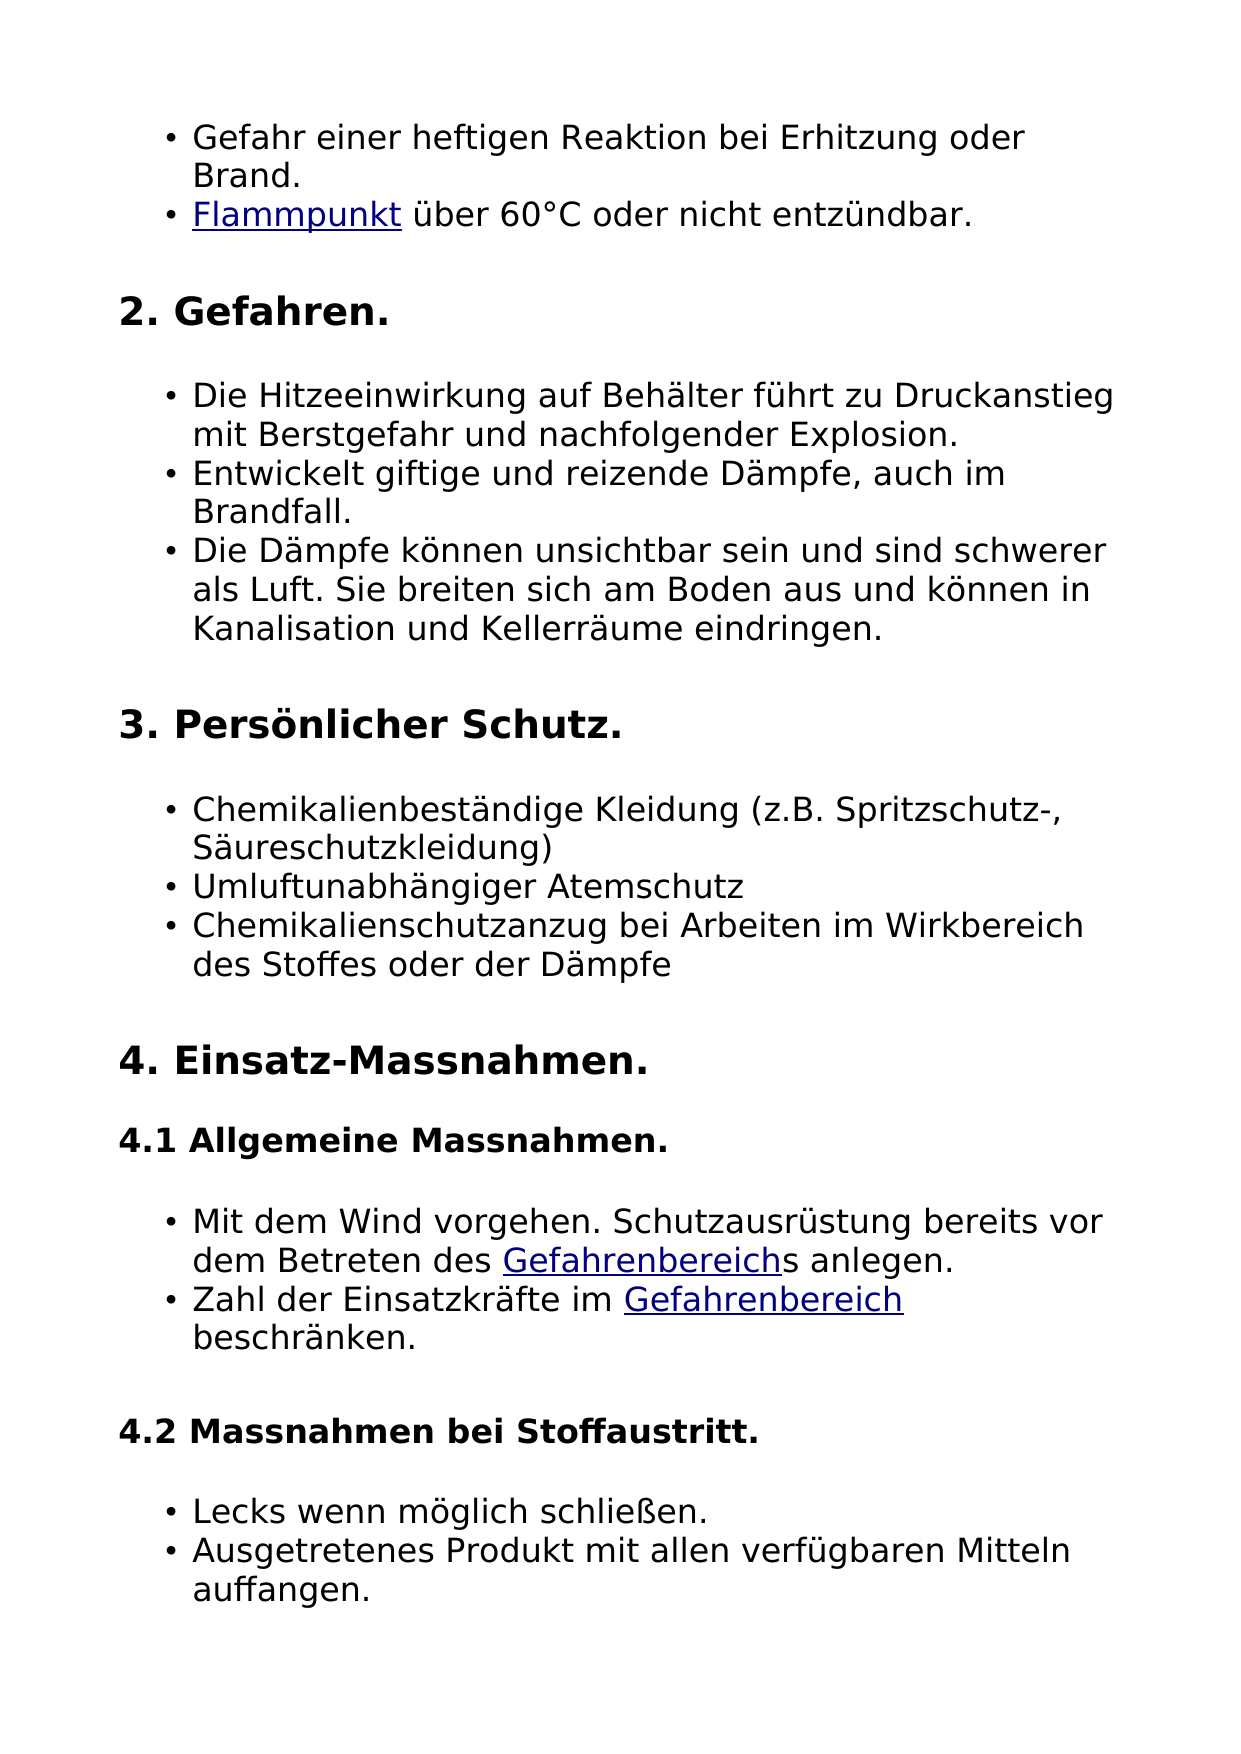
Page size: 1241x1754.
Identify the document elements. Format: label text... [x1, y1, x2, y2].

subtitle 4.1 Allgemeine Massnahmen. [118, 1121, 1122, 1160]
list Chemikalienbeständige Kleidung (z.B. Spritzschutz-, Säureschutzkleidung) [177, 790, 1122, 868]
subtitle 2. Gefahren. [118, 289, 1122, 334]
list Gefahr einer heftigen Reaktion bei Erhitzung oder Brand. [177, 118, 1122, 196]
list Umluftunabhängiger Atemschutz [177, 868, 1122, 907]
list Zahl der Einsatzkräfte im Gefahrenbereich beschränken. [177, 1280, 1122, 1358]
subtitle 3. Persönlicher Schutz. [118, 703, 1122, 748]
list Flammpunkt über 60°C oder nicht entzündbar. [177, 196, 1122, 235]
list Die Hitzeeinwirkung auf Behälter führt zu Druckanstieg mit Berstgefahr und nachfolgender Explosion. [177, 376, 1122, 454]
list Lecks wenn möglich schließen. [177, 1493, 1122, 1532]
subtitle 4. Einsatz-Massnahmen. [118, 1039, 1122, 1084]
list Ausgetretenes Produkt mit allen verfügbaren Mitteln auffangen. [177, 1532, 1122, 1609]
list Die Dämpfe können unsichtbar sein und sind schwerer als Luft. Sie breiten sich am Boden aus und können in Kanalisation und Kellerräume eindringen. [177, 532, 1122, 648]
list Mit dem Wind vorgehen. Schutzausrüstung bereits vor dem Betreten des Gefahrenbereichs anlegen. [177, 1202, 1122, 1280]
list Chemikalienschutzanzug bei Arbeiten im Wirkbereich des Stoffes oder der Dämpfe [177, 907, 1122, 984]
subtitle 4.2 Massnahmen bei Stoffaustritt. [118, 1412, 1122, 1451]
list Entwickelt giftige und reizende Dämpfe, auch im Brandfall. [177, 454, 1122, 532]
